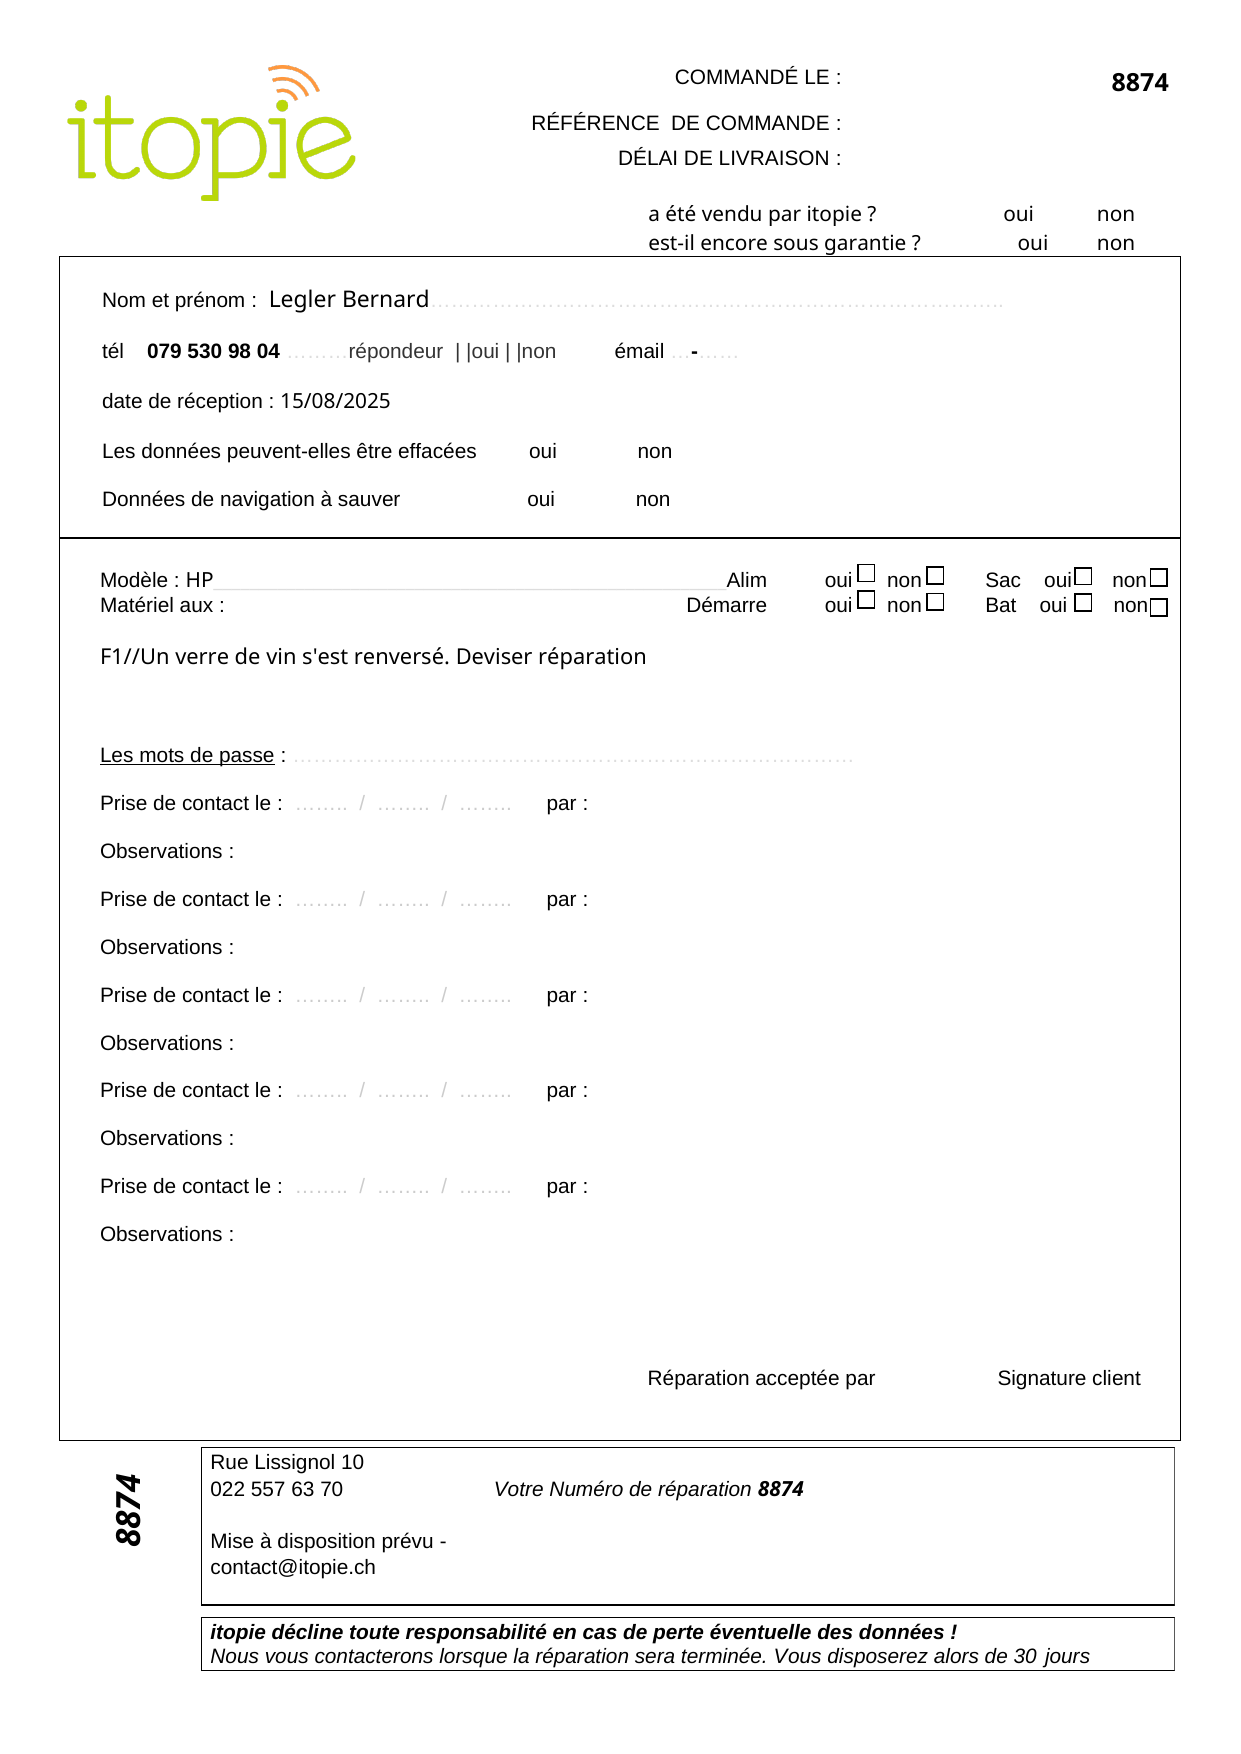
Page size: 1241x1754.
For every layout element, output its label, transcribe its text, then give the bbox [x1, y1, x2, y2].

text Données de navigation à sauver oui non [60, 484, 1180, 511]
text date de réception : 15/08/2025 [60, 383, 1180, 415]
table_cell itopie décline toute responsabilité en cas de perte éventuelle des données ! Nous vous contacterons lorsque la réparation sera terminée. Vous disposerez alors de 30 jours [195, 1611, 1180, 1677]
text Les données peuvent-elles être effacées oui non [60, 436, 1180, 463]
table_cell [847, 140, 1180, 175]
table_header 8874 [59, 1441, 195, 1677]
text a été vendu par itopie ? oui non [59, 199, 1181, 228]
text Les mots de passe : ……………………………………………………………………… [60, 740, 1180, 767]
table_header Rue Lissignol 10 022 557 63 70 Votre Numéro de réparation 8874 Mise à disposition prévu - contact@itopie.ch [195, 1441, 1180, 1611]
text Prise de contact le : …….. / …….. / …….. par : [60, 1171, 1180, 1198]
picture [67, 65, 356, 201]
text Observations : [60, 1027, 1180, 1054]
text F1//Un verre de vin s'est renversé. Deviser réparation [60, 638, 1180, 671]
text est-il encore sous garantie ? oui non [59, 228, 1181, 256]
text Prise de contact le : …….. / …….. / …….. par : [60, 883, 1180, 911]
text Prise de contact le : …….. / …….. / …….. par : [60, 788, 1180, 815]
table_cell [847, 105, 1180, 140]
text Matériel aux : Démarre oui non Bat oui non [60, 590, 1180, 617]
table_cell RÉFÉRENCE DE COMMANDE : [490, 105, 847, 140]
table_header 8874 [847, 59, 1180, 104]
text Nom et prénom : Legler Bernard……………………………………………………………………….. [60, 280, 1180, 314]
text Observations : [60, 1123, 1180, 1150]
text Réparation acceptée par Signature client [60, 1363, 1180, 1390]
text Modèle : HP Alim oui non Sac oui non [948, 562, 1180, 590]
text Observations : [60, 1219, 1180, 1246]
text Modèle : HP Alim oui non Sac oui non [879, 562, 925, 590]
text tél 079 530 98 04 ………répondeur | |oui | |non émail …-…… [60, 335, 1180, 362]
table_cell DÉLAI DE LIVRAISON : [490, 140, 847, 175]
text Observations : [60, 931, 1180, 958]
text Modèle : HP Alim oui non Sac oui non [60, 562, 856, 590]
text Prise de contact le : …….. / …….. / …….. par : [60, 979, 1180, 1006]
text Observations : [60, 836, 1180, 863]
text Prise de contact le : …….. / …….. / …….. par : [60, 1075, 1180, 1102]
table_header COMMANDÉ LE : [490, 59, 847, 104]
